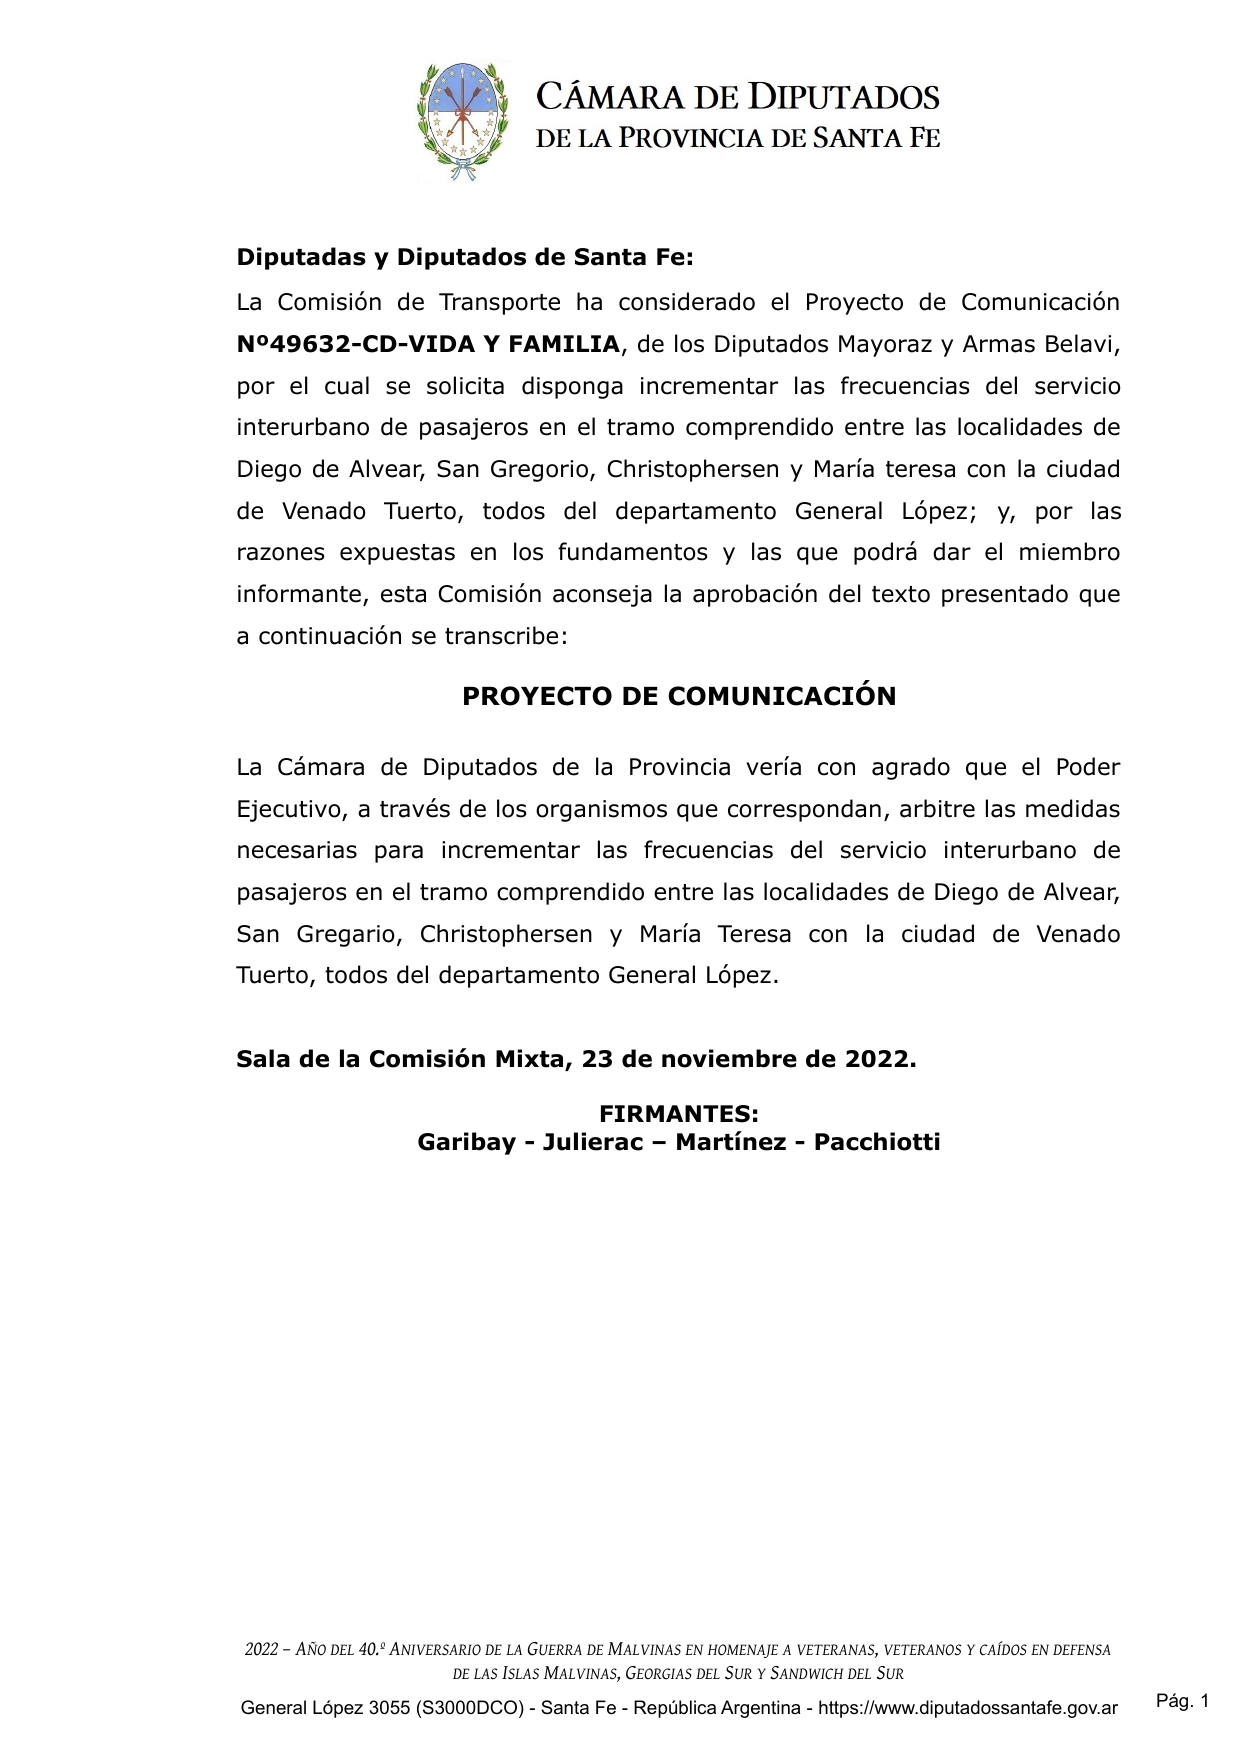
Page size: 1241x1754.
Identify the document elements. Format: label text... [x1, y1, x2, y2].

text PROYECTO DE COMUNICACIÓN [236, 680, 1122, 711]
text La Comisión de Transporte ha considerado el Proyecto de Comunicación Nº49632-CD-VIDA Y FAMILIA, de los Diputados Mayoraz y Armas Belavi, por el cual se solicita disponga incrementar las frecuencias del servicio interurbano de pasajeros en el tramo comprendido entre las localidades de Diego de Alvear, San Gregorio, Christophersen y María teresa con la ciudad de Venado Tuerto, todos del departamento General López; y, por las razones expuestas en los fundamentos y las que podrá dar el miembro informante, esta Comisión aconseja la aprobación del texto presentado que a continuación se transcribe: [236, 288, 1122, 649]
picture [413, 59, 945, 183]
text La Cámara de Diputados de la Provincia vería con agrado que el Poder Ejecutivo, a través de los organismos que correspondan, arbitre las medidas necesarias para incrementar las frecuencias del servicio interurbano de pasajeros en el tramo comprendido entre las localidades de Diego de Alvear, San Gregario, Christophersen y María Teresa con la ciudad de Venado Tuerto, todos del departamento General López. [236, 752, 1122, 989]
text Sala de la Comisión Mixta, 23 de noviembre de 2022. [236, 1044, 1122, 1072]
text Garibay - Julierac – Martínez - Pacchiotti [236, 1128, 1122, 1155]
text FIRMANTES: [236, 1100, 1122, 1128]
text Diputadas y Diputados de Santa Fe: [236, 242, 1122, 270]
